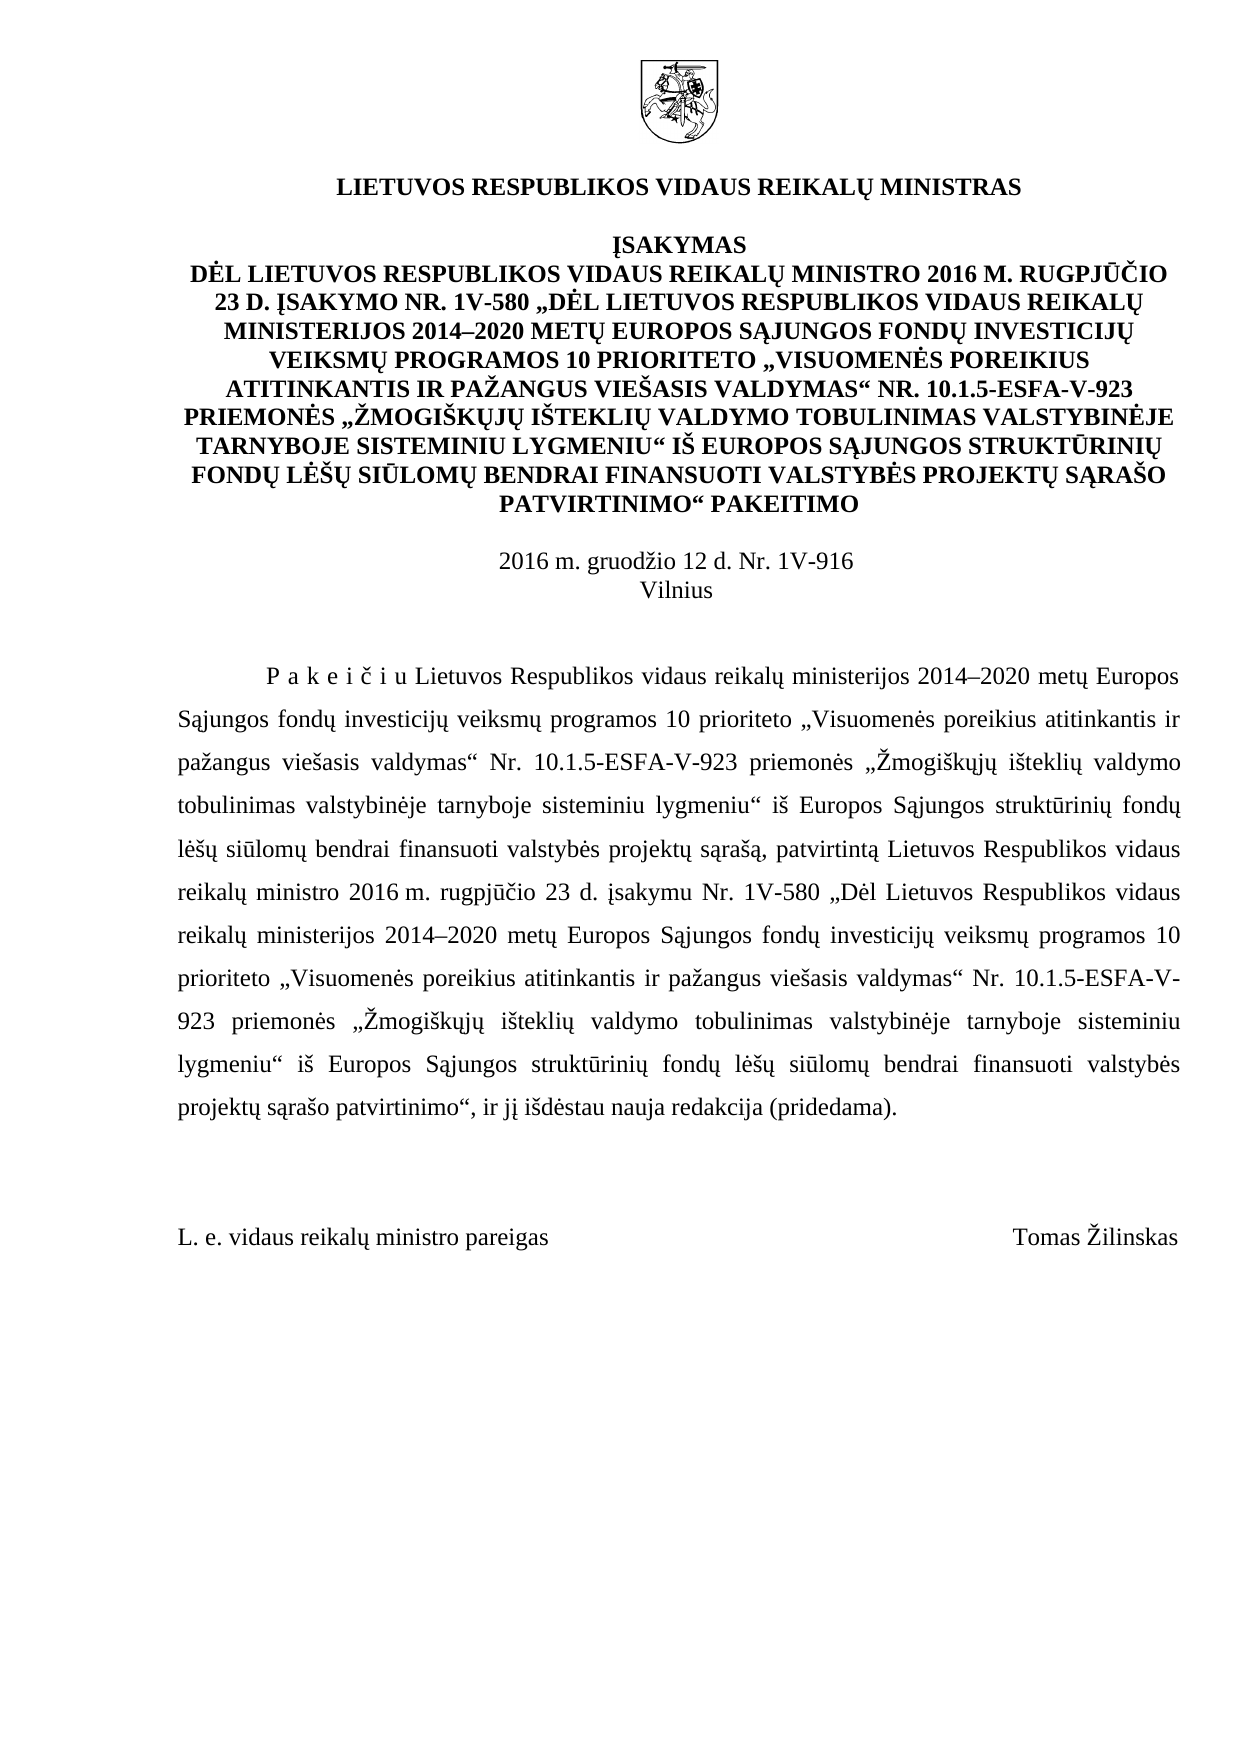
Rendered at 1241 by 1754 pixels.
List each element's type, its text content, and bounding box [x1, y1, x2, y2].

text ĮSAKYMAS [177, 230, 1181, 259]
text L. e. vidaus reikalų ministro pareigas Tomas Žilinskas [177, 1222, 1181, 1251]
text Vilnius [177, 575, 1181, 604]
text 2016 m. gruodžio 12 d. Nr. 1V-916 [177, 546, 1181, 575]
text DĖL LIETUVOS RESPUBLIKOS VIDAUS REIKALŲ MINISTRO 2016 M. RUGPJŪČIO 23 D. ĮSAKYMO NR. 1V-580 „DĖL LIETUVOS RESPUBLIKOS VIDAUS REIKALŲ MINISTERIJOS 2014–2020 METŲ EUROPOS SĄJUNGOS FONDŲ INVESTICIJŲ VEIKSMŲ PROGRAMOS 10 PRIORITETO „VISUOMENĖS POREIKIUS ATITINKANTIS IR PAŽANGUS VIEŠASIS VALDYMAS“ NR. 10.1.5-ESFA-V-923 PRIEMONĖS „ŽMOGIŠKŲJŲ IŠTEKLIŲ VALDYMO TOBULINIMAS VALSTYBINĖJE TARNYBOJE SISTEMINIU LYGMENIU“ IŠ EUROPOS SĄJUNGOS STRUKTŪRINIŲ FONDŲ LĖŠŲ SIŪLOMŲ BENDRAI FINANSUOTI VALSTYBĖS PROJEKTŲ SĄRAŠO PATVIRTINIMO“ PAKEITIMO [177, 259, 1181, 517]
text P a k e i č i u Lietuvos Respublikos vidaus reikalų ministerijos 2014–2020 metų Europos Sąjungos fondų investicijų veiksmų programos 10 prioriteto „Visuomenės poreikius atitinkantis ir pažangus viešasis valdymas“ Nr. 10.1.5-ESFA-V-923 priemonės „Žmogiškųjų išteklių valdymo tobulinimas valstybinėje tarnyboje sisteminiu lygmeniu“ iš Europos Sąjungos struktūrinių fondų lėšų siūlomų bendrai finansuoti valstybės projektų sąrašą, patvirtintą Lietuvos Respublikos vidaus reikalų ministro 2016 m. rugpjūčio 23 d. įsakymu Nr. 1V-580 „Dėl Lietuvos Respublikos vidaus reikalų ministerijos 2014–2020 metų Europos Sąjungos fondų investicijų veiksmų programos 10 prioriteto „Visuomenės poreikius atitinkantis ir pažangus viešasis valdymas“ Nr. 10.1.5-ESFA-V-923 priemonės „Žmogiškųjų išteklių valdymo tobulinimas valstybinėje tarnyboje sisteminiu lygmeniu“ iš Europos Sąjungos struktūrinių fondų lėšų siūlomų bendrai finansuoti valstybės projektų sąrašo patvirtinimo“, ir jį išdėstau nauja redakcija (pridedama). [177, 661, 1181, 1121]
text LIETUVOS RESPUBLIKOS VIDAUS REIKALŲ MINISTRAS [177, 172, 1181, 201]
